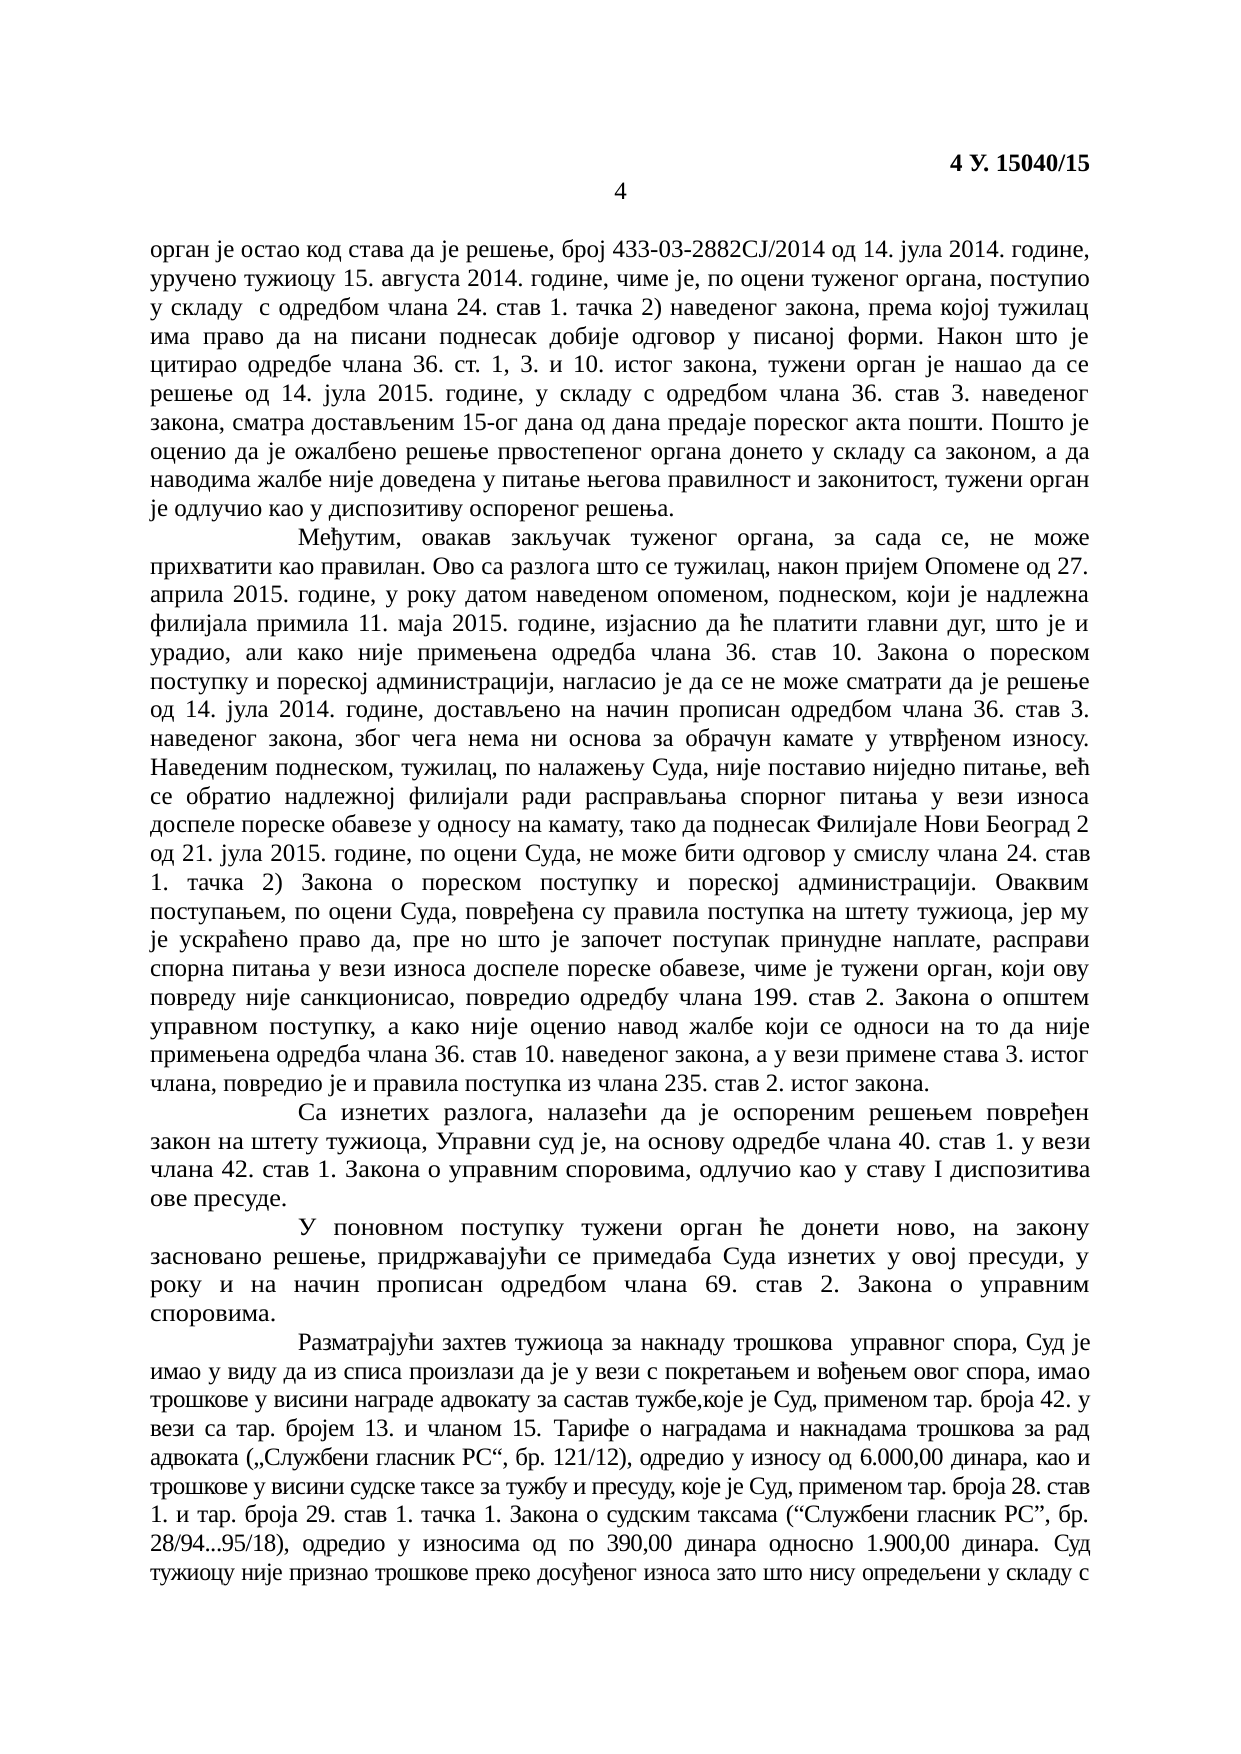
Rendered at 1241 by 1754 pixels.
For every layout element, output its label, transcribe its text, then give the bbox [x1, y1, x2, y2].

text Са изнетих разлога, налазећи да је оспореним решењем повређен закон на штету тужиоца, Управни суд је, на основу одредбе члана 40. став 1. у вези члана 42. став 1. Закона о управним споровима, одлучио као у ставу I диспозитива ове пресуде. [150, 1097, 1091, 1212]
text орган је остао код става да је решење, број 433-03-2882СЈ/2014 од 14. јула 2014. године, уручено тужиоцу 15. августа 2014. године, чиме је, по оцени туженог органа, поступио у складу с одредбом члана 24. став 1. тачка 2) наведеног закона, према којој тужилац има право да на писани поднесак добије одговор у писаној форми. Након што је цитирао одредбе члана 36. ст. 1, 3. и 10. истог закона, тужени орган је нашао да се решење од 14. јула 2015. године, у складу с одредбом члана 36. став 3. наведеног закона, сматра достављеним 15-ог дана од дана предаје пореског акта пошти. Пошто је оценио да је ожалбено решење првостепеног органа донето у складу са законом, а да наводима жалбе није доведена у питање његова правилност и законитост, тужени орган је одлучио као у диспозитиву оспореног решења. [150, 234, 1091, 522]
text Међутим, овакав закључак туженог органа, за сада се, не може прихватити као правилан. Ово са разлога што се тужилац, након пријем Опомене од 27. априла 2015. године, у року датом наведеном опоменом, поднеском, који је надлежна филијала примила 11. маја 2015. године, изјаснио да ће платити главни дуг, што је и урадио, али како није примењена одредба члана 36. став 10. Закона о пореском поступку и пореској администрацији, нагласио је да се не може сматрати да је решење од 14. јула 2014. године, достављено на начин прописан одредбом члана 36. став 3. наведеног закона, због чега нема ни основа за обрачун камате у утврђеном износу. Наведеним поднеском, тужилац, по налажењу Суда, није поставио ниједно питање, већ се обратио надлежној филијали ради расправљања спорног питања у вези износа доспеле пореске обавезе у односу на камату, тако да поднесак Филијале Нови Београд 2 од 21. јула 2015. године, по оцени Суда, не може бити одговор у смислу члана 24. став 1. тачка 2) Закона о пореском поступку и пореској администрацији. Оваквим поступањем, по оцени Суда, повређена су правила поступка на штету тужиоца, јер му је ускраћено право да, пре но што је започет поступак принудне наплате, расправи спорна питања у вези износа доспеле пореске обавезе, чиме је тужени орган, који ову повреду није санкционисао, повредио одредбу члана 199. став 2. Закона о општем управном поступку, а како није оценио навод жалбе који се односи на то да није примењена одредба члана 36. став 10. наведеног закона, а у вези примене става 3. истог члана, повредио је и правила поступка из члана 235. став 2. истог закона. [150, 522, 1091, 1097]
text Разматрајући захтев тужиоца за накнаду трошкова управног спора, Суд је имао у виду да из списа произлази да је у вези с покретањем и вођењем овог спора, имао трошкове у висини награде адвокату за састав тужбе,које је Суд, применом тар. броја 42. у вези са тар. бројем 13. и чланом 15. Тарифе о наградама и накнадама трошкова за рад адвоката („Службени гласник РС“, бр. 121/12), одредио у износу од 6.000,00 динара, као и трошкове у висини судске таксе за тужбу и пресуду, које је Суд, применом тар. броја 28. став 1. и тар. броја 29. став 1. тачка 1. Закона о судским таксама (“Службени гласник РС”, бр. 28/94...95/18), одредио у износима од по 390,00 динара односно 1.900,00 динара. Суд тужиоцу није признао трошкове преко досуђеног износа зато што нису опредељени у складу с [150, 1327, 1091, 1586]
text У поновном поступку тужени орган ће донети ново, на закону засновано решење, придржавајући се примедаба Суда изнетих у овој пресуди, у року и на начин прописан одредбом члана 69. став 2. Закона о управним споровима. [150, 1212, 1091, 1327]
